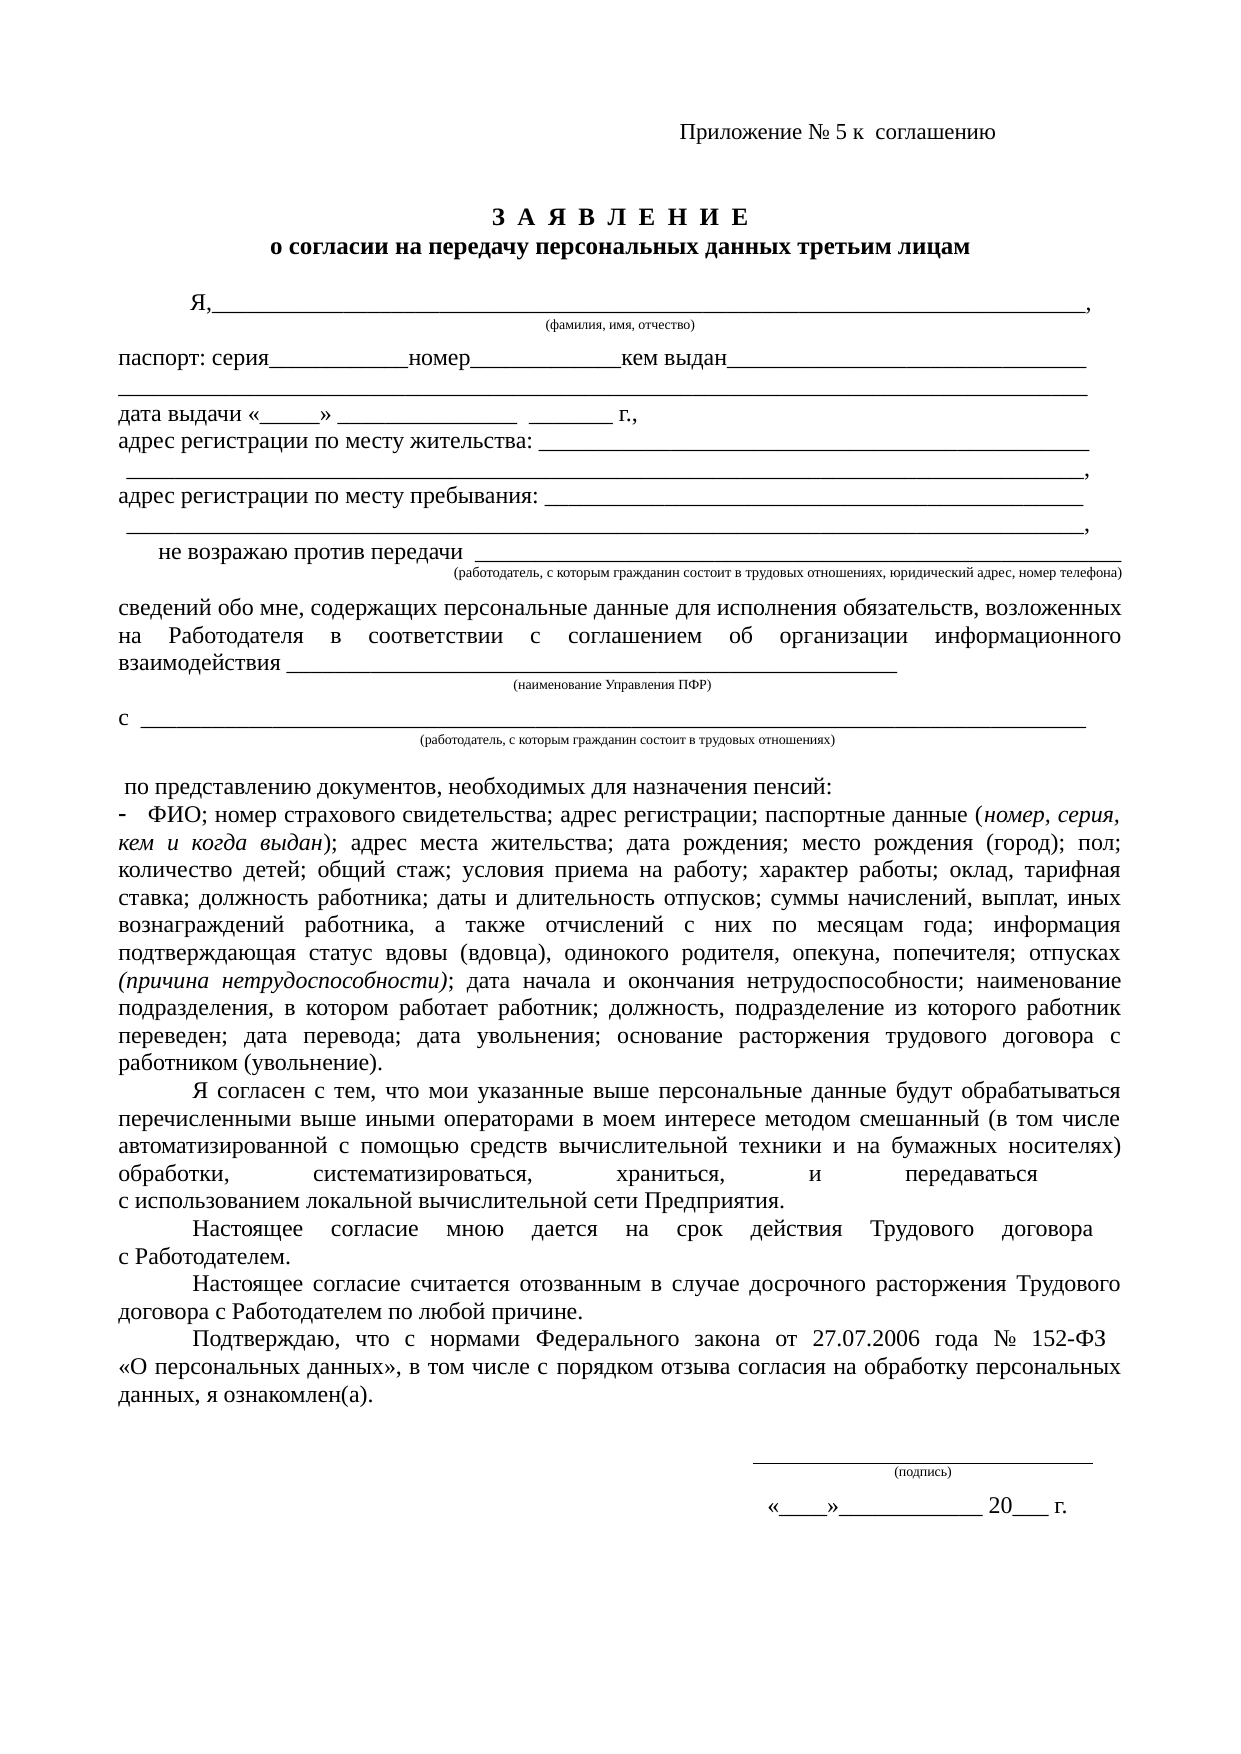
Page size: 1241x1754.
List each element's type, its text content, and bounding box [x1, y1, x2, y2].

text адрес регистрации по месту пребывания: _____________________________________________ [118, 481, 1122, 509]
text Подтверждаю, что с нормами Федерального закона от 27.07.2006 года № 152-ФЗ «О персональных данных», в том числе с порядком отзыва согласия на обработку персональных данных, я ознакомлен(а). [118, 1324, 1122, 1407]
text Настоящее согласие мною дается на срок действия Трудового договора с Работодателем. [118, 1214, 1122, 1269]
text _________________________________________________________________________________ [118, 371, 1122, 399]
table_cell (подпись) [753, 1464, 1093, 1491]
text дата выдачи «_____» _______________ _______ г., [118, 399, 1122, 426]
text Приложение № 5 к соглашению [679, 118, 1122, 144]
text (фамилия, имя, отчество) [118, 316, 1122, 343]
text ________________________________________________________________________________, [118, 509, 1122, 537]
text (работодатель, с которым гражданин состоит в трудовых отношениях) [118, 731, 1137, 759]
text Настоящее согласие считается отозванным в случае досрочного расторжения Трудового договора с Работодателем по любой причине. [118, 1269, 1122, 1324]
text не возражаю против передачи ______________________________________________________ (работодатель, с которым гражданин состоит в трудовых отношениях, юридический адрес, номер телефона) [118, 537, 1122, 593]
table_cell «____»____________ 20___ г. [753, 1491, 1093, 1519]
text о согласии на передачу персональных данных третьим лицам [118, 231, 1122, 259]
table_header [753, 1435, 1093, 1462]
text паспорт: серия номер кем выдан______________________________ [118, 343, 1122, 371]
text адрес регистрации по месту жительства: ______________________________________________ [118, 426, 1122, 454]
text по представлению документов, необходимых для назначения пенсий: [118, 772, 1122, 800]
text (наименование Управления ПФР) [118, 676, 1122, 703]
text ________________________________________________________________________________, [118, 454, 1122, 481]
text Я согласен с тем, что мои указанные выше персональные данные будут обрабатываться перечисленными выше иными операторами в моем интересе методом смешанный (в том числе автоматизированной с помощью средств вычислительной техники и на бумажных носителях) обработки, систематизироваться, храниться, и передаваться с использованием локальной вычислительной сети Предприятия. [118, 1076, 1122, 1214]
list ФИО; номер страхового свидетельства; адрес регистрации; паспортные данные (номер, серия, кем и когда выдан); адрес места жительства; дата рождения; место рождения (город); пол; количество детей; общий стаж; условия приема на работу; характер работы; оклад, тарифная ставка; должность работника; даты и длительность отпусков; суммы начислений, выплат, иных вознаграждений работника, а также отчислений с них по месяцам года; информация подтверждающая статус вдовы (вдовца), одинокого родителя, опекуна, попечителя; отпусках (причина нетрудоспособности); дата начала и окончания нетрудоспособности; наименование подразделения, в котором работает работник; должность, подразделение из которого работник переведен; дата перевода; дата увольнения; основание расторжения трудового договора с работником (увольнение). [118, 800, 1122, 1076]
text Я,_________________________________________________________________________, [118, 288, 1122, 316]
text сведений обо мне, содержащих персональные данные для исполнения обязательств, возложенных на Работодателя в соответствии с соглашением об организации информационного взаимодействия ___________________________________________________ [118, 593, 1122, 676]
text З А Я В Л Е Н И Е [118, 202, 1122, 231]
text с _______________________________________________________________________________ [118, 703, 1122, 731]
